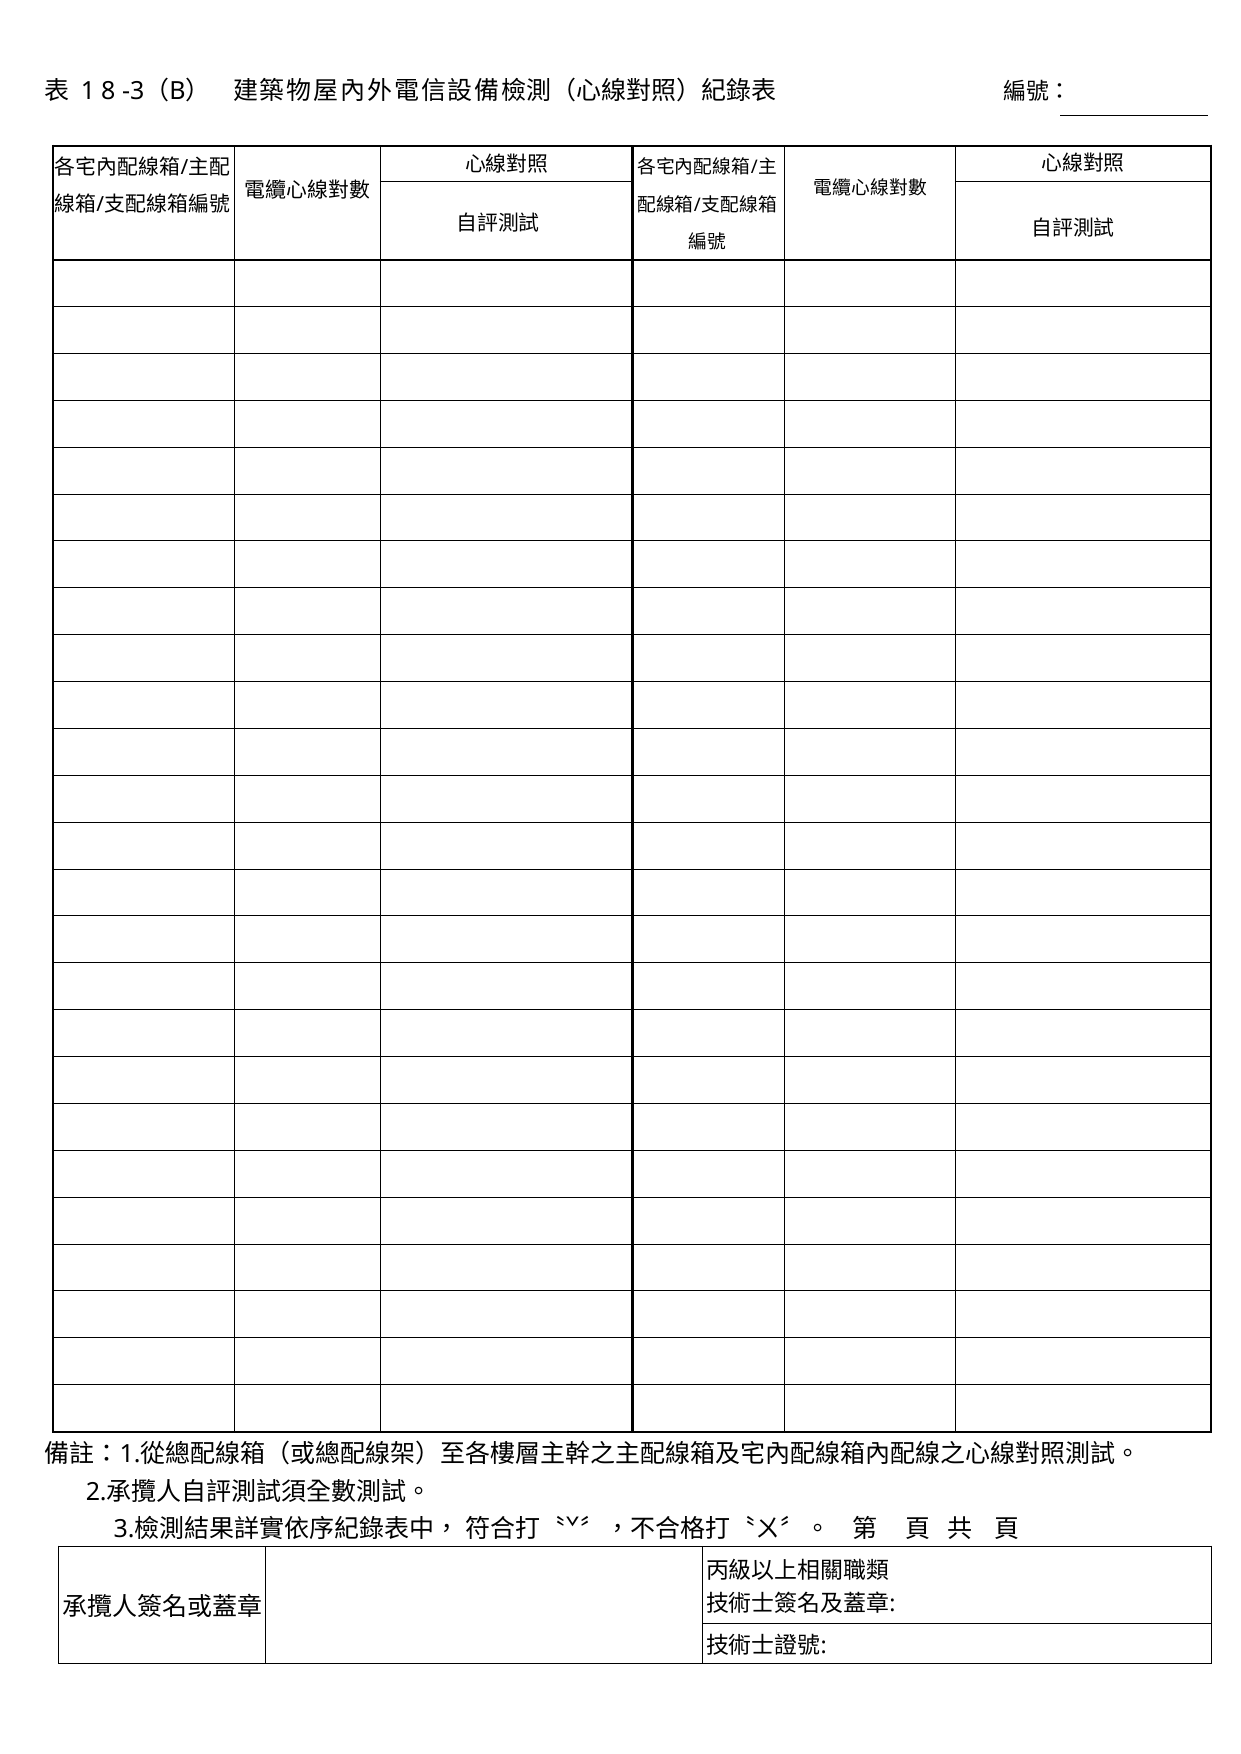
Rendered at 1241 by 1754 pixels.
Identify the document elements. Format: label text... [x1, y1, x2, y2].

table_cell [235, 963, 380, 1009]
table_cell [54, 448, 234, 493]
table_cell [381, 588, 631, 634]
table_cell [634, 1385, 784, 1431]
table_cell [634, 588, 784, 634]
table_cell [381, 635, 631, 681]
table_cell [54, 541, 234, 587]
table_cell [381, 401, 631, 447]
table_header 各宅內配線箱/主配線箱/支配線箱編號 [634, 147, 784, 259]
table_cell [956, 401, 1210, 447]
table_cell [634, 635, 784, 681]
table_cell [54, 1010, 234, 1056]
table_cell [54, 1291, 234, 1337]
table_cell [785, 823, 955, 868]
table_cell [634, 823, 784, 868]
table_cell [235, 1198, 380, 1243]
table_cell [956, 1151, 1210, 1197]
table_cell [956, 1010, 1210, 1056]
table_cell 技術士證號: [703, 1624, 1211, 1663]
table_cell [956, 495, 1210, 540]
table_cell [235, 401, 380, 447]
table_cell [785, 354, 955, 400]
table_cell [381, 682, 631, 728]
table_cell [956, 682, 1210, 728]
table_cell [381, 354, 631, 400]
table_cell [634, 1104, 784, 1150]
table_cell [381, 1385, 631, 1431]
table_cell [54, 307, 234, 353]
table_cell [634, 1291, 784, 1337]
table_cell [785, 261, 955, 306]
table_cell [785, 1338, 955, 1384]
table_header 電纜心線對數 [785, 147, 955, 259]
table_cell [54, 870, 234, 915]
table_cell [235, 729, 380, 775]
table_header [266, 1547, 702, 1663]
table_cell [54, 354, 234, 400]
table_cell [235, 1151, 380, 1197]
subtitle 3.檢測結果詳實依序紀錄表中， 符合打〝ˇ〞，不合格打〝ㄨ〞。 第 頁 共 頁 [94, 1508, 1211, 1546]
table_cell [785, 635, 955, 681]
table_cell [634, 541, 784, 587]
table_cell [235, 495, 380, 540]
table_cell [956, 541, 1210, 587]
table_cell [634, 1010, 784, 1056]
table_cell [785, 1151, 955, 1197]
table_cell [54, 401, 234, 447]
table_cell [54, 1338, 234, 1384]
table_cell [54, 588, 234, 634]
table_cell [785, 1291, 955, 1337]
table_cell [381, 1245, 631, 1290]
table_cell [235, 1291, 380, 1337]
table_cell [785, 1104, 955, 1150]
table_header 心線對照 [956, 147, 1210, 181]
table_cell [785, 916, 955, 962]
table_cell [381, 541, 631, 587]
table_cell [785, 729, 955, 775]
table_cell [54, 776, 234, 822]
table_cell [785, 963, 955, 1009]
table_cell [634, 1198, 784, 1243]
table_cell [956, 307, 1210, 353]
table_cell [634, 448, 784, 493]
table_cell [54, 495, 234, 540]
table_cell [634, 495, 784, 540]
table_cell [634, 729, 784, 775]
table_cell [235, 1057, 380, 1103]
table_cell [956, 776, 1210, 822]
table_cell [381, 1151, 631, 1197]
table_cell [381, 1291, 631, 1337]
table_cell [634, 963, 784, 1009]
table_cell [381, 963, 631, 1009]
table_cell [634, 354, 784, 400]
table_header 承攬人簽名或蓋章 [59, 1547, 265, 1663]
table_cell [235, 776, 380, 822]
table_cell [235, 261, 380, 306]
table_cell [235, 1104, 380, 1150]
table_cell [634, 1245, 784, 1290]
table_cell [54, 635, 234, 681]
table_cell [785, 870, 955, 915]
table_cell [381, 1057, 631, 1103]
table_cell [235, 635, 380, 681]
table_cell [381, 307, 631, 353]
table_header 各宅內配線箱/主配線箱/支配線箱編號 [54, 147, 234, 259]
table_cell [54, 916, 234, 962]
table_cell [785, 588, 955, 634]
table_cell [381, 448, 631, 493]
table_header 心線對照 [381, 147, 631, 181]
table_cell [956, 1338, 1210, 1384]
table_cell [634, 916, 784, 962]
table_cell [381, 1104, 631, 1150]
table_cell [381, 261, 631, 306]
table_cell [381, 823, 631, 868]
table_cell [956, 448, 1210, 493]
table_cell [235, 1338, 380, 1384]
table_cell [235, 916, 380, 962]
table_cell [634, 1338, 784, 1384]
table_cell [235, 588, 380, 634]
table_cell [785, 541, 955, 587]
table_cell [785, 1057, 955, 1103]
table_cell [54, 1057, 234, 1103]
text 備註：1.從總配線箱（或總配線架）至各樓層主幹之主配線箱及宅內配線箱內配線之心線對照測試。 [44, 1433, 1211, 1471]
table_cell [956, 1385, 1210, 1431]
table_cell [54, 261, 234, 306]
table_cell [235, 541, 380, 587]
table_cell [235, 354, 380, 400]
table_cell [54, 823, 234, 868]
table_cell 自評測試 [381, 182, 631, 259]
table_cell [634, 401, 784, 447]
text 2.承攬人自評測試須全數測試。 [53, 1471, 1211, 1508]
table_cell [381, 870, 631, 915]
table_cell [956, 823, 1210, 868]
table_cell [785, 776, 955, 822]
table_cell [956, 588, 1210, 634]
table_cell [785, 1010, 955, 1056]
table_cell [54, 729, 234, 775]
table_cell [634, 307, 784, 353]
table_cell [54, 1245, 234, 1290]
table_cell [381, 1198, 631, 1243]
table_cell [235, 682, 380, 728]
table_cell [785, 401, 955, 447]
table_cell [381, 776, 631, 822]
table_cell [956, 1057, 1210, 1103]
table_cell [956, 916, 1210, 962]
table_cell [785, 495, 955, 540]
table_cell [54, 682, 234, 728]
table_cell [634, 870, 784, 915]
table_cell [634, 1057, 784, 1103]
table_cell [785, 307, 955, 353]
table_cell [634, 1151, 784, 1197]
table_cell [634, 776, 784, 822]
table_cell [785, 448, 955, 493]
text 表18-3（B） 建築物屋內外電信設備檢測（心線對照）紀錄表 [44, 71, 988, 107]
table_cell [54, 1385, 234, 1431]
table_cell [785, 1385, 955, 1431]
table_cell [956, 261, 1210, 306]
table_cell [54, 1104, 234, 1150]
table_cell 自評測試 [956, 182, 1210, 259]
table_cell [235, 870, 380, 915]
table_cell [956, 635, 1210, 681]
table_cell [381, 916, 631, 962]
table_cell [956, 354, 1210, 400]
table_cell [634, 682, 784, 728]
table_cell [381, 729, 631, 775]
table_cell [785, 1245, 955, 1290]
table_header 電纜心線對數 [235, 147, 380, 259]
table_cell [235, 307, 380, 353]
table_cell [956, 1104, 1210, 1150]
table_cell [381, 1010, 631, 1056]
table_cell [956, 870, 1210, 915]
table_cell [785, 1198, 955, 1243]
table_cell [54, 1198, 234, 1243]
table_cell [235, 823, 380, 868]
table_cell [381, 495, 631, 540]
table_cell [956, 1245, 1210, 1290]
table_cell [235, 1385, 380, 1431]
table_cell [235, 1010, 380, 1056]
table_cell [235, 448, 380, 493]
table_cell [956, 1291, 1210, 1337]
table_cell [54, 1151, 234, 1197]
table_cell [634, 261, 784, 306]
table_cell [54, 963, 234, 1009]
table_cell [956, 963, 1210, 1009]
table_cell [956, 1198, 1210, 1243]
table_cell [381, 1338, 631, 1384]
table_header 丙級以上相關職類 技術士簽名及蓋章: [703, 1547, 1211, 1623]
table_cell [956, 729, 1210, 775]
table_cell [785, 682, 955, 728]
table_cell [235, 1245, 380, 1290]
